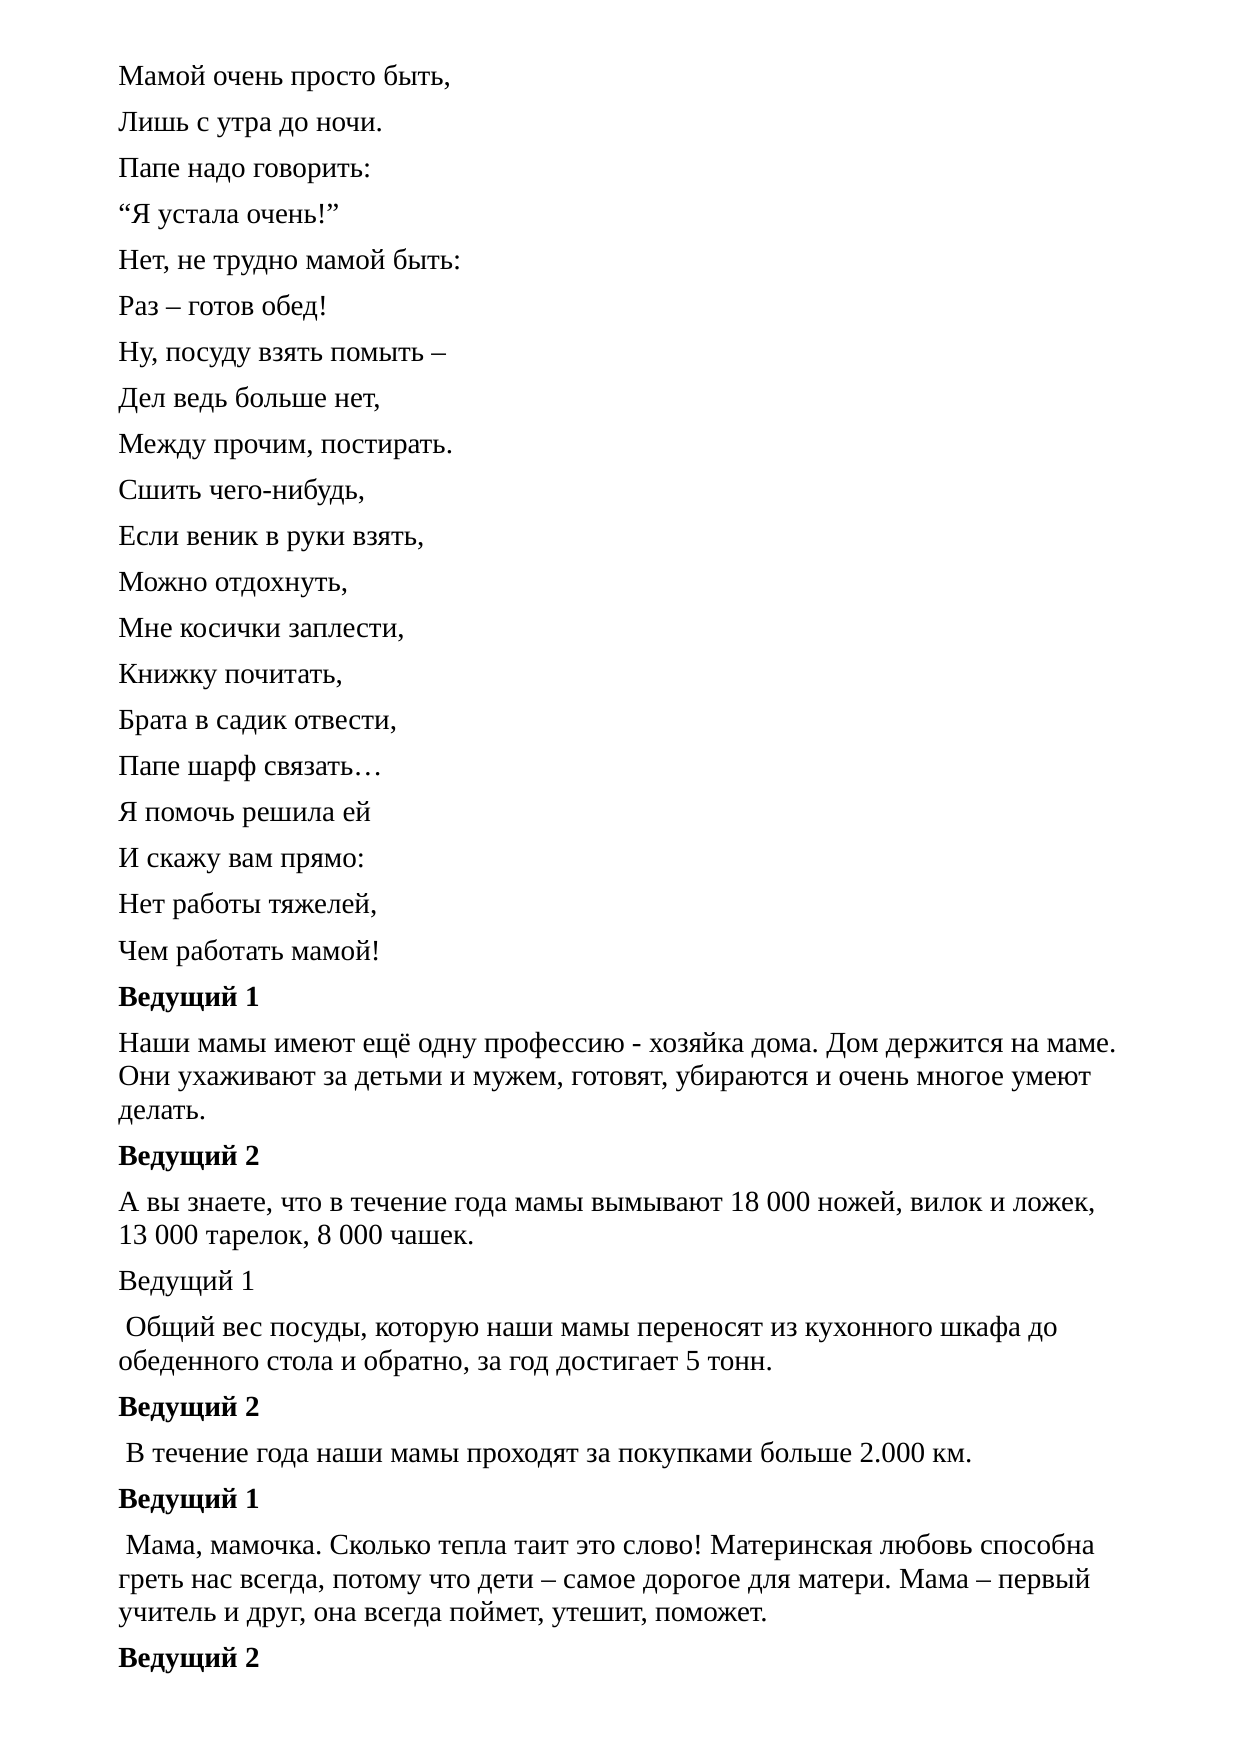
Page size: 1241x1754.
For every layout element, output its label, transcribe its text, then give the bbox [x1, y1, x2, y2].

text Нет работы тяжелей, [118, 887, 1122, 920]
text Ведущий 2 [118, 1389, 1122, 1423]
text Если веник в руки взять, [118, 518, 1122, 552]
text Папе шарф связать… [118, 748, 1122, 782]
text Мне косички заплести, [118, 610, 1122, 644]
text Папе надо говорить: [118, 150, 1122, 183]
text Мамой очень просто быть, [118, 58, 1122, 91]
text Наши мамы имеют ещё одну профессию - хозяйка дома. Дом держится на маме. Они ухаживают за детьми и мужем, готовят, убираются и очень многое умеют делать. [118, 1025, 1122, 1125]
text Ну, посуду взять помыть – [118, 334, 1122, 368]
text В течение года наши мамы проходят за покупками больше 2.000 км. [118, 1435, 1122, 1469]
text Лишь с утра до ночи. [118, 104, 1122, 137]
text Сшить чего-нибудь, [118, 472, 1122, 506]
text Ведущий 1 [118, 979, 1122, 1012]
text “Я устала очень!” [118, 196, 1122, 229]
text Я помочь решила ей [118, 794, 1122, 828]
text И скажу вам прямо: [118, 841, 1122, 874]
text А вы знаете, что в течение года мамы вымывают 18 000 ножей, вилок и ложек, 13 000 тарелок, 8 000 чашек. [118, 1184, 1122, 1251]
text Мама, мамочка. Сколько тепла таит это слово! Материнская любовь способна греть нас всегда, потому что дети – самое дорогое для матери. Мама – первый учитель и друг, она всегда поймет, утешит, поможет. [118, 1527, 1122, 1628]
text Брата в садик отвести, [118, 702, 1122, 736]
text Общий вес посуды, которую наши мамы переносят из кухонного шкафа до обеденного стола и обратно, за год достигает 5 тонн. [118, 1309, 1122, 1377]
text Ведущий 2 [118, 1138, 1122, 1171]
text Ведущий 2 [118, 1640, 1122, 1674]
text Нет, не трудно мамой быть: [118, 242, 1122, 276]
text Чем работать мамой! [118, 933, 1122, 966]
text Можно отдохнуть, [118, 564, 1122, 598]
text Раз – готов обед! [118, 288, 1122, 322]
text Книжку почитать, [118, 656, 1122, 690]
text Ведущий 1 [118, 1263, 1122, 1297]
text Ведущий 1 [118, 1481, 1122, 1515]
text Между прочим, постирать. [118, 426, 1122, 460]
text Дел ведь больше нет, [118, 380, 1122, 414]
